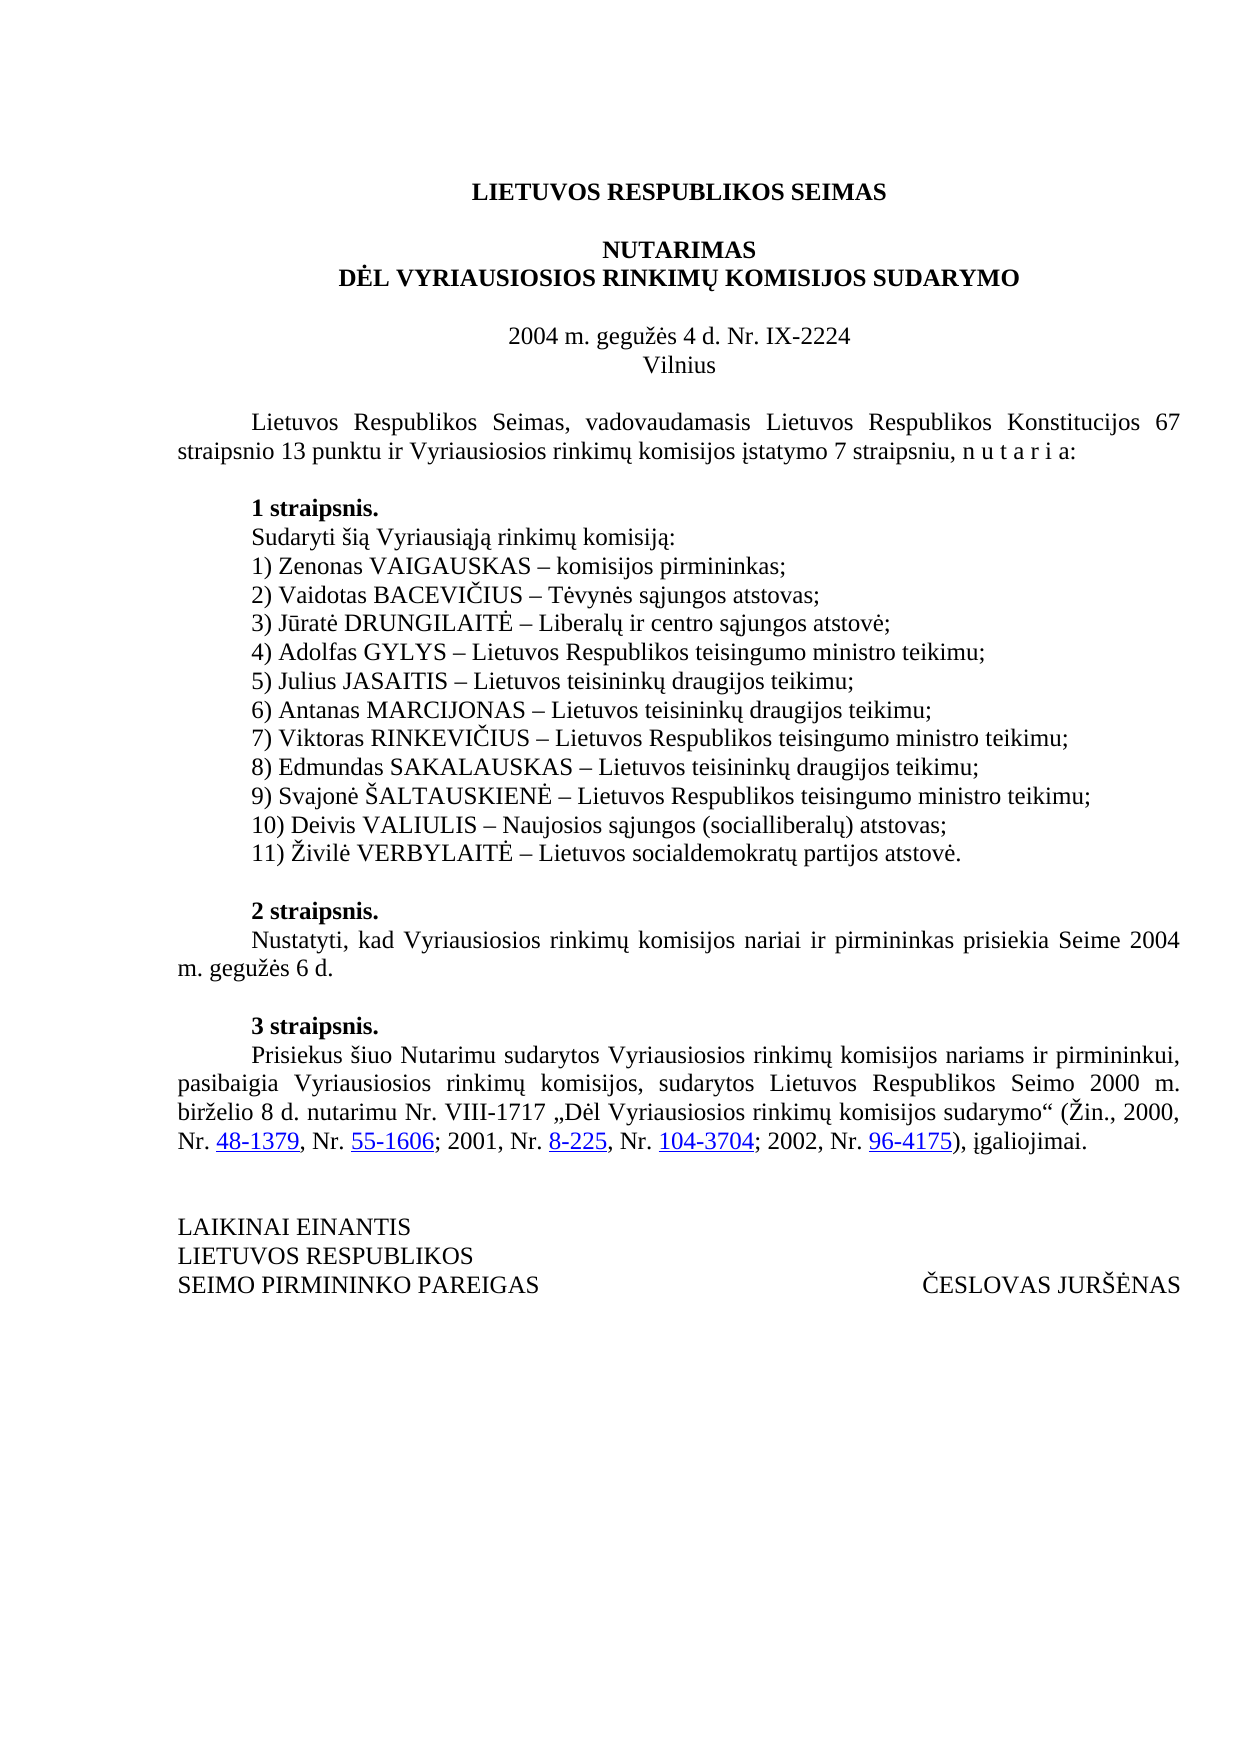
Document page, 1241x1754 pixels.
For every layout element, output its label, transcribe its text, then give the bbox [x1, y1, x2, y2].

text 2 straipsnis. [177, 896, 1181, 925]
text Vilnius [177, 350, 1181, 378]
text Prisiekus šiuo Nutarimu sudarytos Vyriausiosios rinkimų komisijos nariams ir pirmininkui, pasibaigia Vyriausiosios rinkimų komisijos, sudarytos Lietuvos Respublikos Seimo 2000 m. birželio 8 d. nutarimu Nr. VIII-1717 „Dėl Vyriausiosios rinkimų komisijos sudarymo“ (Žin., 2000, Nr. 48-1379, Nr. 55-1606; 2001, Nr. 8-225, Nr. 104-3704; 2002, Nr. 96-4175), įgaliojimai. [177, 1040, 1181, 1155]
text NUTARIMAS [177, 235, 1181, 263]
text SEIMO PIRMININKO PAREIGAS ČESLOVAS JURŠĖNAS [177, 1270, 1181, 1298]
text 2) Vaidotas BACEVIČIUS – Tėvynės sąjungos atstovas; [177, 580, 1181, 608]
text 5) Julius JASAITIS – Lietuvos teisininkų draugijos teikimu; [177, 666, 1181, 695]
text 4) Adolfas GYLYS – Lietuvos Respublikos teisingumo ministro teikimu; [177, 637, 1181, 666]
text 3) Jūratė DRUNGILAITĖ – Liberalų ir centro sąjungos atstovė; [177, 608, 1181, 637]
text Nustatyti, kad Vyriausiosios rinkimų komisijos nariai ir pirmininkas prisiekia Seime 2004 m. gegužės 6 d. [177, 925, 1181, 982]
text Sudaryti šią Vyriausiąją rinkimų komisiją: [177, 522, 1181, 551]
text 9) Svajonė ŠALTAUSKIENĖ – Lietuvos Respublikos teisingumo ministro teikimu; [177, 781, 1181, 810]
text Lietuvos Respublikos Seimas, vadovaudamasis Lietuvos Respublikos Konstitucijos 67 straipsnio 13 punktu ir Vyriausiosios rinkimų komisijos įstatymo 7 straipsniu, nutaria: [177, 407, 1181, 465]
text DĖL VYRIAUSIOSIOS RINKIMŲ KOMISIJOS SUDARYMO [177, 263, 1181, 292]
text 1 straipsnis. [177, 493, 1181, 522]
text 7) Viktoras RINKEVIČIUS – Lietuvos Respublikos teisingumo ministro teikimu; [177, 723, 1181, 752]
text 10) Deivis VALIULIS – Naujosios sąjungos (socialliberalų) atstovas; [177, 810, 1181, 838]
text 11) Živilė VERBYLAITĖ – Lietuvos socialdemokratų partijos atstovė. [177, 838, 1181, 867]
text 1) Zenonas VAIGAUSKAS – komisijos pirmininkas; [177, 551, 1181, 580]
text LIETUVOS RESPUBLIKOS SEIMAS [177, 177, 1181, 206]
text 8) Edmundas SAKALAUSKAS – Lietuvos teisininkų draugijos teikimu; [177, 752, 1181, 781]
text 2004 m. gegužės 4 d. Nr. IX-2224 [177, 321, 1181, 350]
text LAIKINAI EINANTIS [177, 1212, 1181, 1241]
text 3 straipsnis. [177, 1011, 1181, 1040]
text LIETUVOS RESPUBLIKOS [177, 1241, 1181, 1270]
text 6) Antanas MARCIJONAS – Lietuvos teisininkų draugijos teikimu; [177, 695, 1181, 723]
